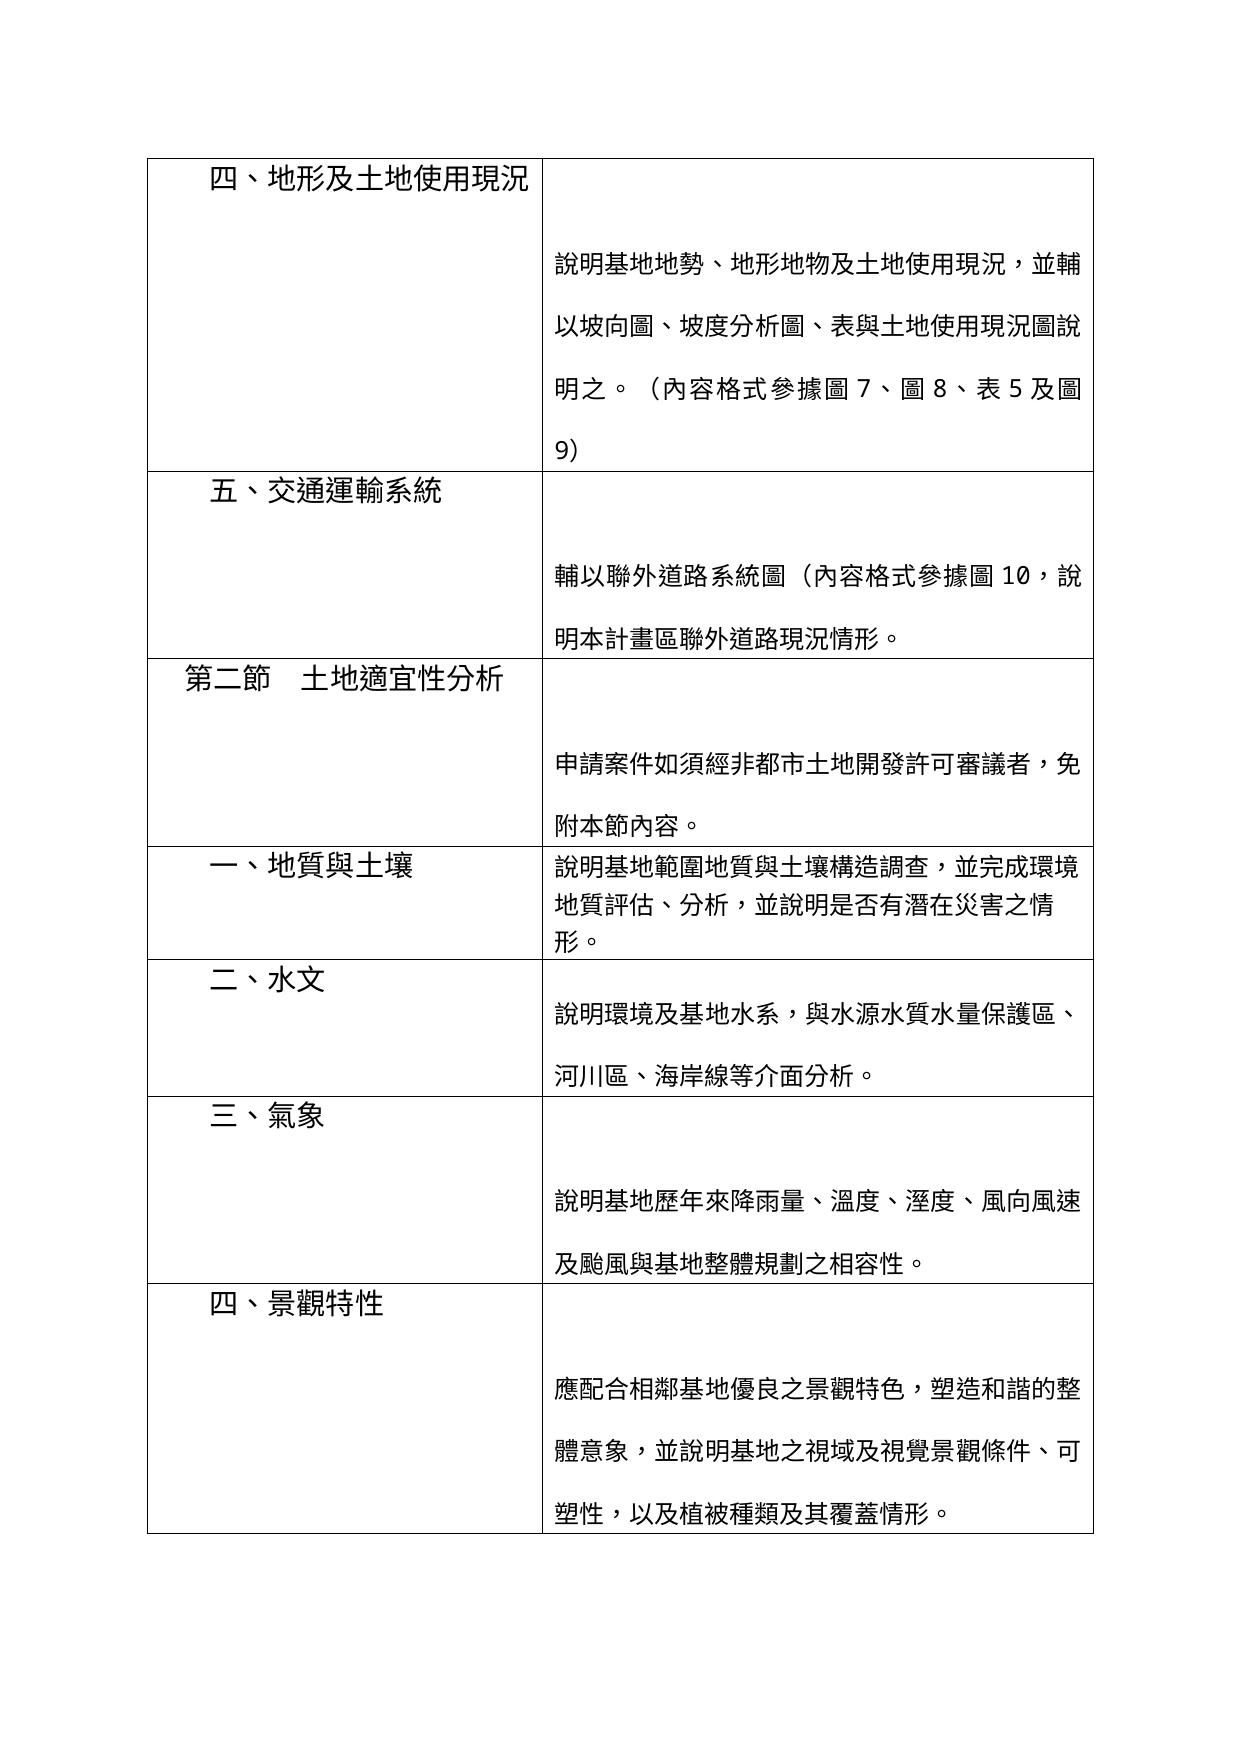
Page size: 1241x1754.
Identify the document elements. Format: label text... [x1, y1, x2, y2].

table_cell 說明基地範圍地質與土壤構造調查，並完成環境地質評估、分析，並說明是否有潛在災害之情形。 [543, 847, 1093, 959]
table_cell 應配合相鄰基地優良之景觀特色，塑造和諧的整體意象，並說明基地之視域及視覺景觀條件、可塑性，以及植被種類及其覆蓋情形。 [543, 1284, 1093, 1533]
table_cell 第二節 土地適宜性分析 [148, 659, 542, 846]
table_cell 輔以聯外道路系統圖（內容格式參據圖10，說明本計畫區聯外道路現況情形。 [543, 472, 1093, 658]
table_cell 說明基地地勢、地形地物及土地使用現況，並輔以坡向圖、坡度分析圖、表與土地使用現況圖說明之。（內容格式參據圖7、圖8、表5及圖9） [543, 159, 1093, 471]
table_cell 一、地質與土壤 [148, 847, 542, 959]
table_cell 說明環境及基地水系，與水源水質水量保護區、河川區、海岸線等介面分析。 [543, 960, 1093, 1096]
table_cell 二、水文 [148, 960, 542, 1096]
table_cell 四、景觀特性 [148, 1284, 542, 1533]
table_cell 四、地形及土地使用現況 [148, 159, 542, 471]
table_cell 說明基地歷年來降雨量、溫度、溼度、風向風速及颱風與基地整體規劃之相容性。 [543, 1097, 1093, 1283]
table_cell 五、交通運輸系統 [148, 472, 542, 658]
table_cell 申請案件如須經非都市土地開發許可審議者，免附本節內容。 [543, 659, 1093, 846]
table_cell 三、氣象 [148, 1097, 542, 1283]
